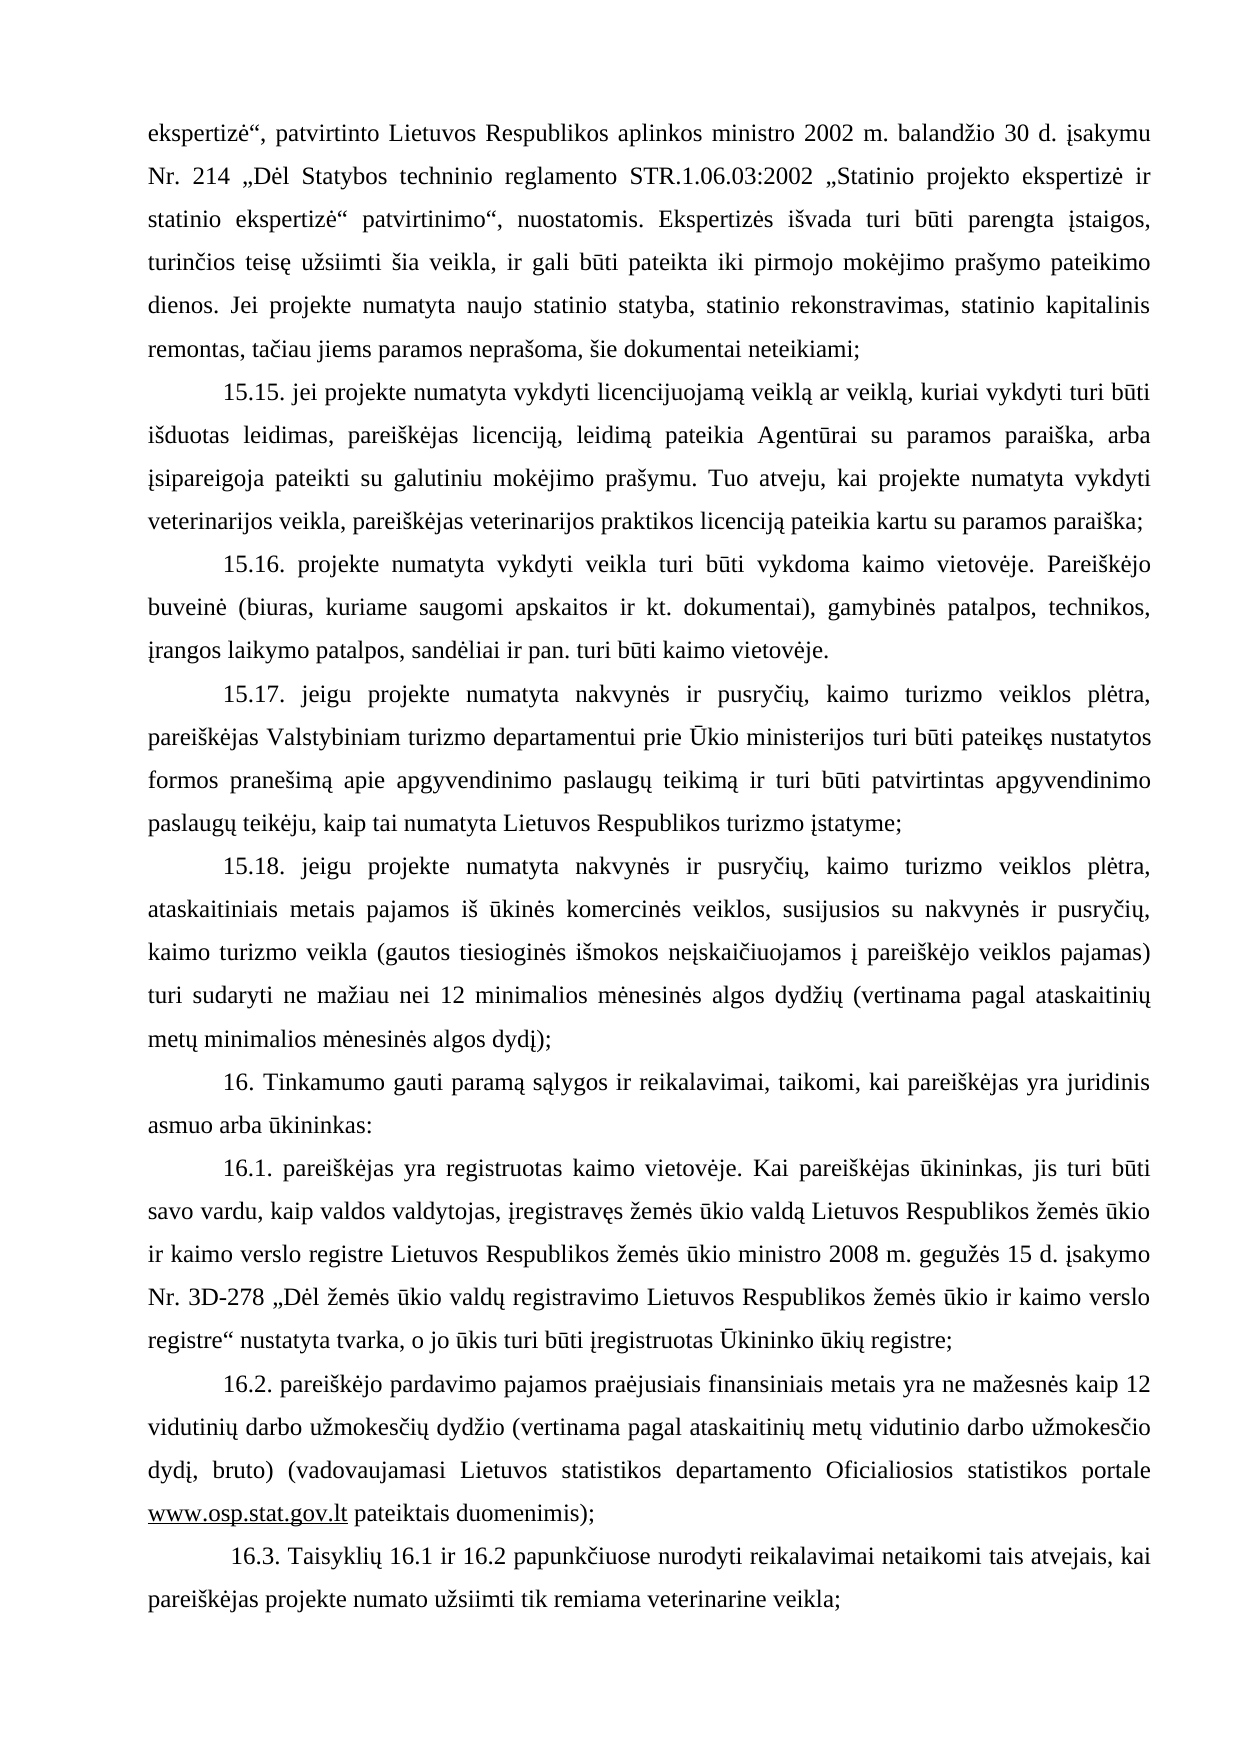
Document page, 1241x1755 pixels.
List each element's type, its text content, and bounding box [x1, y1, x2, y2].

text 16.2. pareiškėjo pardavimo pajamos praėjusiais finansiniais metais yra ne mažesnės kaip 12 vidutinių darbo užmokesčių dydžio (vertinama pagal ataskaitinių metų vidutinio darbo užmokesčio dydį, bruto) (vadovaujamasi Lietuvos statistikos departamento Oficialiosios statistikos portale www.osp.stat.gov.lt pateiktais duomenimis); [148, 1369, 1152, 1527]
text 16.3. Taisyklių 16.1 ir 16.2 papunkčiuose nurodyti reikalavimai netaikomi tais atvejais, kai pareiškėjas projekte numato užsiimti tik remiama veterinarine veikla; [148, 1541, 1152, 1613]
text 15.17. jeigu projekte numatyta nakvynės ir pusryčių, kaimo turizmo veiklos plėtra, pareiškėjas Valstybiniam turizmo departamentui prie Ūkio ministerijos turi būti pateikęs nustatytos formos pranešimą apie apgyvendinimo paslaugų teikimą ir turi būti patvirtintas apgyvendinimo paslaugų teikėju, kaip tai numatyta Lietuvos Respublikos turizmo įstatyme; [148, 679, 1152, 837]
text 15.16. projekte numatyta vykdyti veikla turi būti vykdoma kaimo vietovėje. Pareiškėjo buveinė (biuras, kuriame saugomi apskaitos ir kt. dokumentai), gamybinės patalpos, technikos, įrangos laikymo patalpos, sandėliai ir pan. turi būti kaimo vietovėje. [148, 549, 1152, 664]
text 15.15. jei projekte numatyta vykdyti licencijuojamą veiklą ar veiklą, kuriai vykdyti turi būti išduotas leidimas, pareiškėjas licenciją, leidimą pateikia Agentūrai su paramos paraiška, arba įsipareigoja pateikti su galutiniu mokėjimo prašymu. Tuo atveju, kai projekte numatyta vykdyti veterinarijos veikla, pareiškėjas veterinarijos praktikos licenciją pateikia kartu su paramos paraiška; [148, 377, 1152, 535]
text ekspertizė“, patvirtinto Lietuvos Respublikos aplinkos ministro 2002 m. balandžio 30 d. įsakymu Nr. 214 „Dėl Statybos techninio reglamento STR.1.06.03:2002 „Statinio projekto ekspertizė ir statinio ekspertizė“ patvirtinimo“, nuostatomis. Ekspertizės išvada turi būti parengta įstaigos, turinčios teisę užsiimti šia veikla, ir gali būti pateikta iki pirmojo mokėjimo prašymo pateikimo dienos. Jei projekte numatyta naujo statinio statyba, statinio rekonstravimas, statinio kapitalinis remontas, tačiau jiems paramos neprašoma, šie dokumentai neteikiami; [148, 118, 1152, 362]
text 16. Tinkamumo gauti paramą sąlygos ir reikalavimai, taikomi, kai pareiškėjas yra juridinis asmuo arba ūkininkas: [148, 1067, 1152, 1139]
text 15.18. jeigu projekte numatyta nakvynės ir pusryčių, kaimo turizmo veiklos plėtra, ataskaitiniais metais pajamos iš ūkinės komercinės veiklos, susijusios su nakvynės ir pusryčių, kaimo turizmo veikla (gautos tiesioginės išmokos neįskaičiuojamos į pareiškėjo veiklos pajamas) turi sudaryti ne mažiau nei 12 minimalios mėnesinės algos dydžių (vertinama pagal ataskaitinių metų minimalios mėnesinės algos dydį); [148, 851, 1152, 1052]
text 16.1. pareiškėjas yra registruotas kaimo vietovėje. Kai pareiškėjas ūkininkas, jis turi būti savo vardu, kaip valdos valdytojas, įregistravęs žemės ūkio valdą Lietuvos Respublikos žemės ūkio ir kaimo verslo registre Lietuvos Respublikos žemės ūkio ministro 2008 m. gegužės 15 d. įsakymo Nr. 3D-278 „Dėl žemės ūkio valdų registravimo Lietuvos Respublikos žemės ūkio ir kaimo verslo registre“ nustatyta tvarka, o jo ūkis turi būti įregistruotas Ūkininko ūkių registre; [148, 1153, 1152, 1354]
